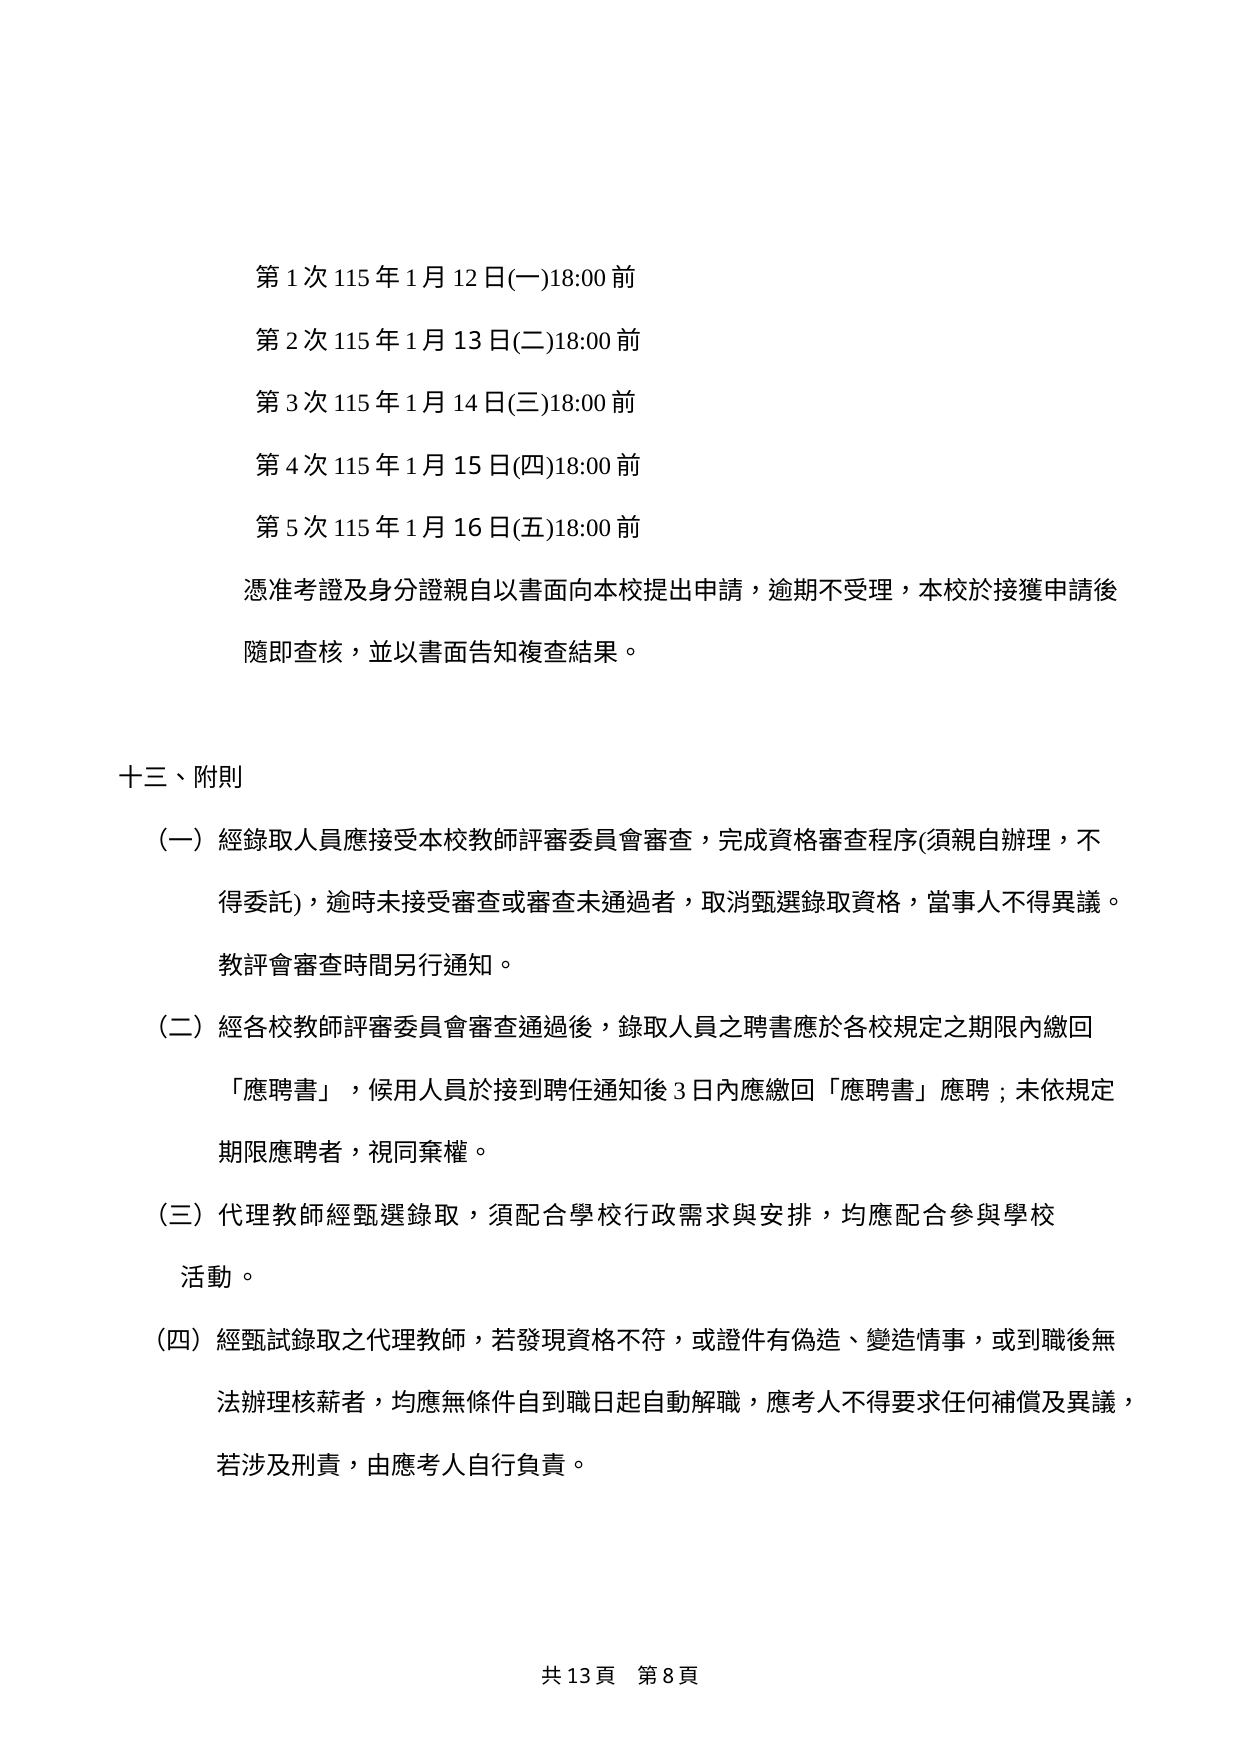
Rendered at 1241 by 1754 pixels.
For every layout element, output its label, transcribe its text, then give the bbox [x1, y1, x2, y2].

text 第5次115年1月16日(五)18:00前 [256, 484, 1122, 547]
text 第1次115年1月12日(一)18:00前 [256, 234, 1122, 297]
text 第4次115年1月15日(四)18:00前 [256, 422, 1122, 484]
text 活動。 [118, 1234, 1122, 1297]
text （三）代理教師經甄選錄取，須配合學校行政需求與安排，均應配合參與學校 [118, 1172, 1122, 1234]
text 十三、附則 [118, 734, 1122, 797]
text （四）經甄試錄取之代理教師，若發現資格不符，或證件有偽造、變造情事，或到職後無法辦理核薪者，均應無條件自到職日起自動解職，應考人不得要求任何補償及異議，若涉及刑責，由應考人自行負責。 [141, 1297, 1122, 1484]
text 第3次115年1月14日(三)18:00前 [256, 359, 1122, 422]
text 第2次115年1月13日(二)18:00前 [256, 297, 1122, 359]
text （一）經錄取人員應接受本校教師評審委員會審查，完成資格審查程序(須親自辦理，不得委託)，逾時未接受審查或審查未通過者，取消甄選錄取資格，當事人不得異議。教評會審查時間另行通知。 [143, 797, 1122, 984]
text （二）經各校教師評審委員會審查通過後，錄取人員之聘書應於各校規定之期限內繳回「應聘書」，候用人員於接到聘任通知後3日內應繳回「應聘書」應聘﹔未依規定期限應聘者，視同棄權。 [143, 984, 1122, 1172]
text 憑准考證及身分證親自以書面向本校提出申請，逾期不受理，本校於接獲申請後隨即查核，並以書面告知複查結果。 [243, 547, 1122, 672]
